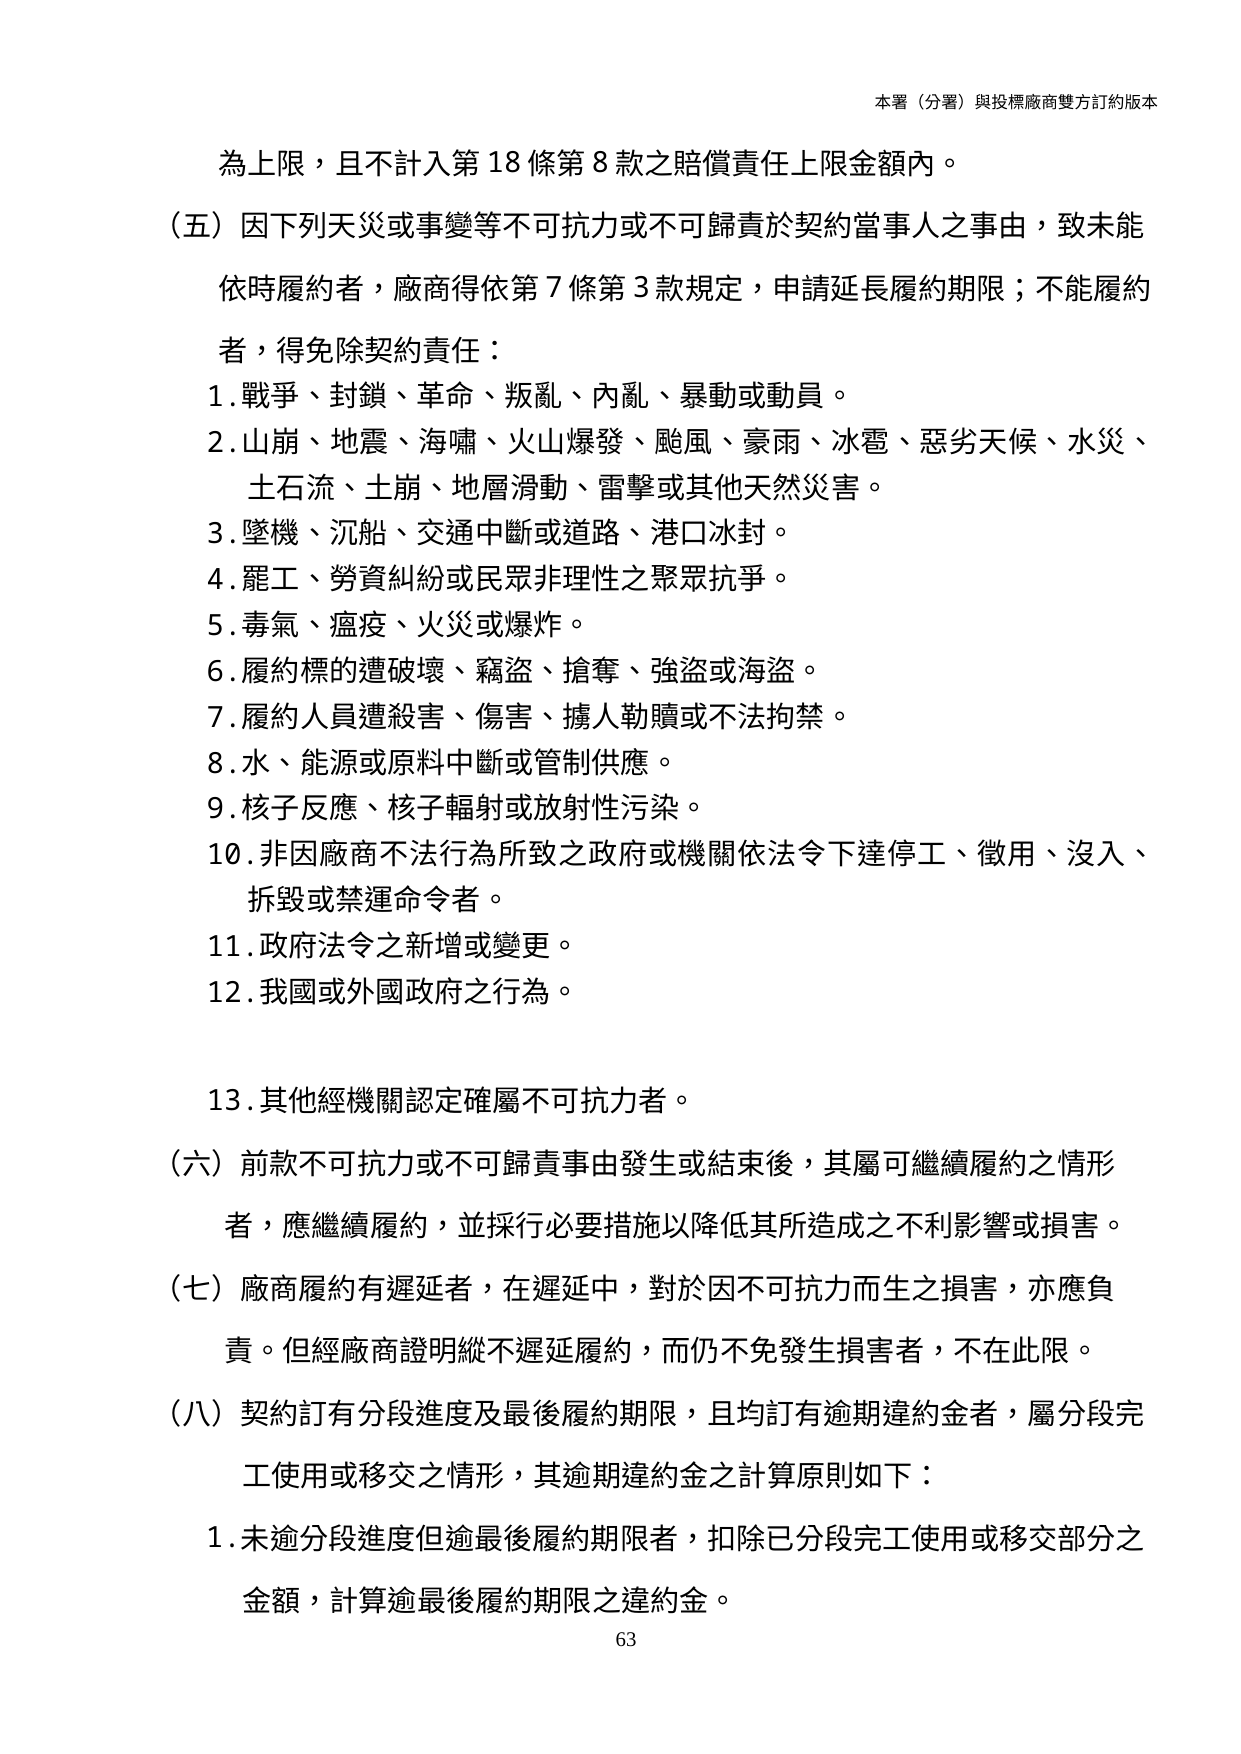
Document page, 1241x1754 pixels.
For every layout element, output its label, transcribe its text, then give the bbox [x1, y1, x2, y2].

table_cell [117, 120, 160, 182]
table_cell [117, 370, 160, 1120]
table_cell 1.戰爭、封鎖、革命、叛亂、內亂、暴動或動員。 2.山崩、地震、海嘯、火山爆發、颱風、豪雨、冰雹、惡劣天候、水災、土石流、土崩、地層滑動、雷擊或其他天然災害。 3.墜機、沉船、交通中斷或道路、港口冰封。 4.罷工、勞資糾紛或民眾非理性之聚眾抗爭。 5.毒氣、瘟疫、火災或爆炸。 6.履約標的遭破壞、竊盜、搶奪、強盜或海盜。 7.履約人員遭殺害、傷害、擄人勒贖或不法拘禁。 8.水、能源或原料中斷或管制供應。 9.核子反應、核子輻射或放射性污染。 10.非因廠商不法行為所致之政府或機關依法令下達停工、徵用、沒入、拆毀或禁運命令者。 11.政府法令之新增或變更。 12.我國或外國政府之行為。 13.其他經機關認定確屬不可抗力者。 [203, 370, 1168, 1120]
table_cell （八）契約訂有分段進度及最後履約期限，且均訂有逾期違約金者，屬分段完工使用或移交之情形，其逾期違約金之計算原則如下： [160, 1370, 1168, 1495]
table_cell （四）逾期違約金為損害賠償額預定性違約金，其總額（含逾期未改正之違約金）以契約價金總額之【 】%（由機關於招標時載明；未載明者，為10%，如機關基於個案特殊需要，得於招標時另為載明，但不高於20%）為上限，且不計入第18條第8款之賠償責任上限金額內。 [160, 120, 1168, 182]
table_cell [160, 370, 203, 1120]
table_cell （五）因下列天災或事變等不可抗力或不可歸責於契約當事人之事由，致未能依時履約者，廠商得依第7條第3款規定，申請延長履約期限；不能履約者，得免除契約責任： [160, 182, 1168, 370]
table_cell （七）廠商履約有遲延者，在遲延中，對於因不可抗力而生之損害，亦應負責。但經廠商證明縱不遲延履約，而仍不免發生損害者，不在此限。 [160, 1245, 1168, 1370]
table_cell [160, 1495, 203, 1620]
table_cell [117, 182, 160, 370]
table_cell [117, 1245, 160, 1370]
table_cell （六）前款不可抗力或不可歸責事由發生或結束後，其屬可繼續履約之情形者，應繼續履約，並採行必要措施以降低其所造成之不利影響或損害。 [160, 1120, 1168, 1245]
table_cell [117, 1370, 160, 1495]
table_cell [117, 1120, 160, 1245]
table_cell 1.未逾分段進度但逾最後履約期限者，扣除已分段完工使用或移交部分之金額，計算逾最後履約期限之違約金。 [203, 1495, 1168, 1620]
table_cell [117, 1495, 160, 1620]
